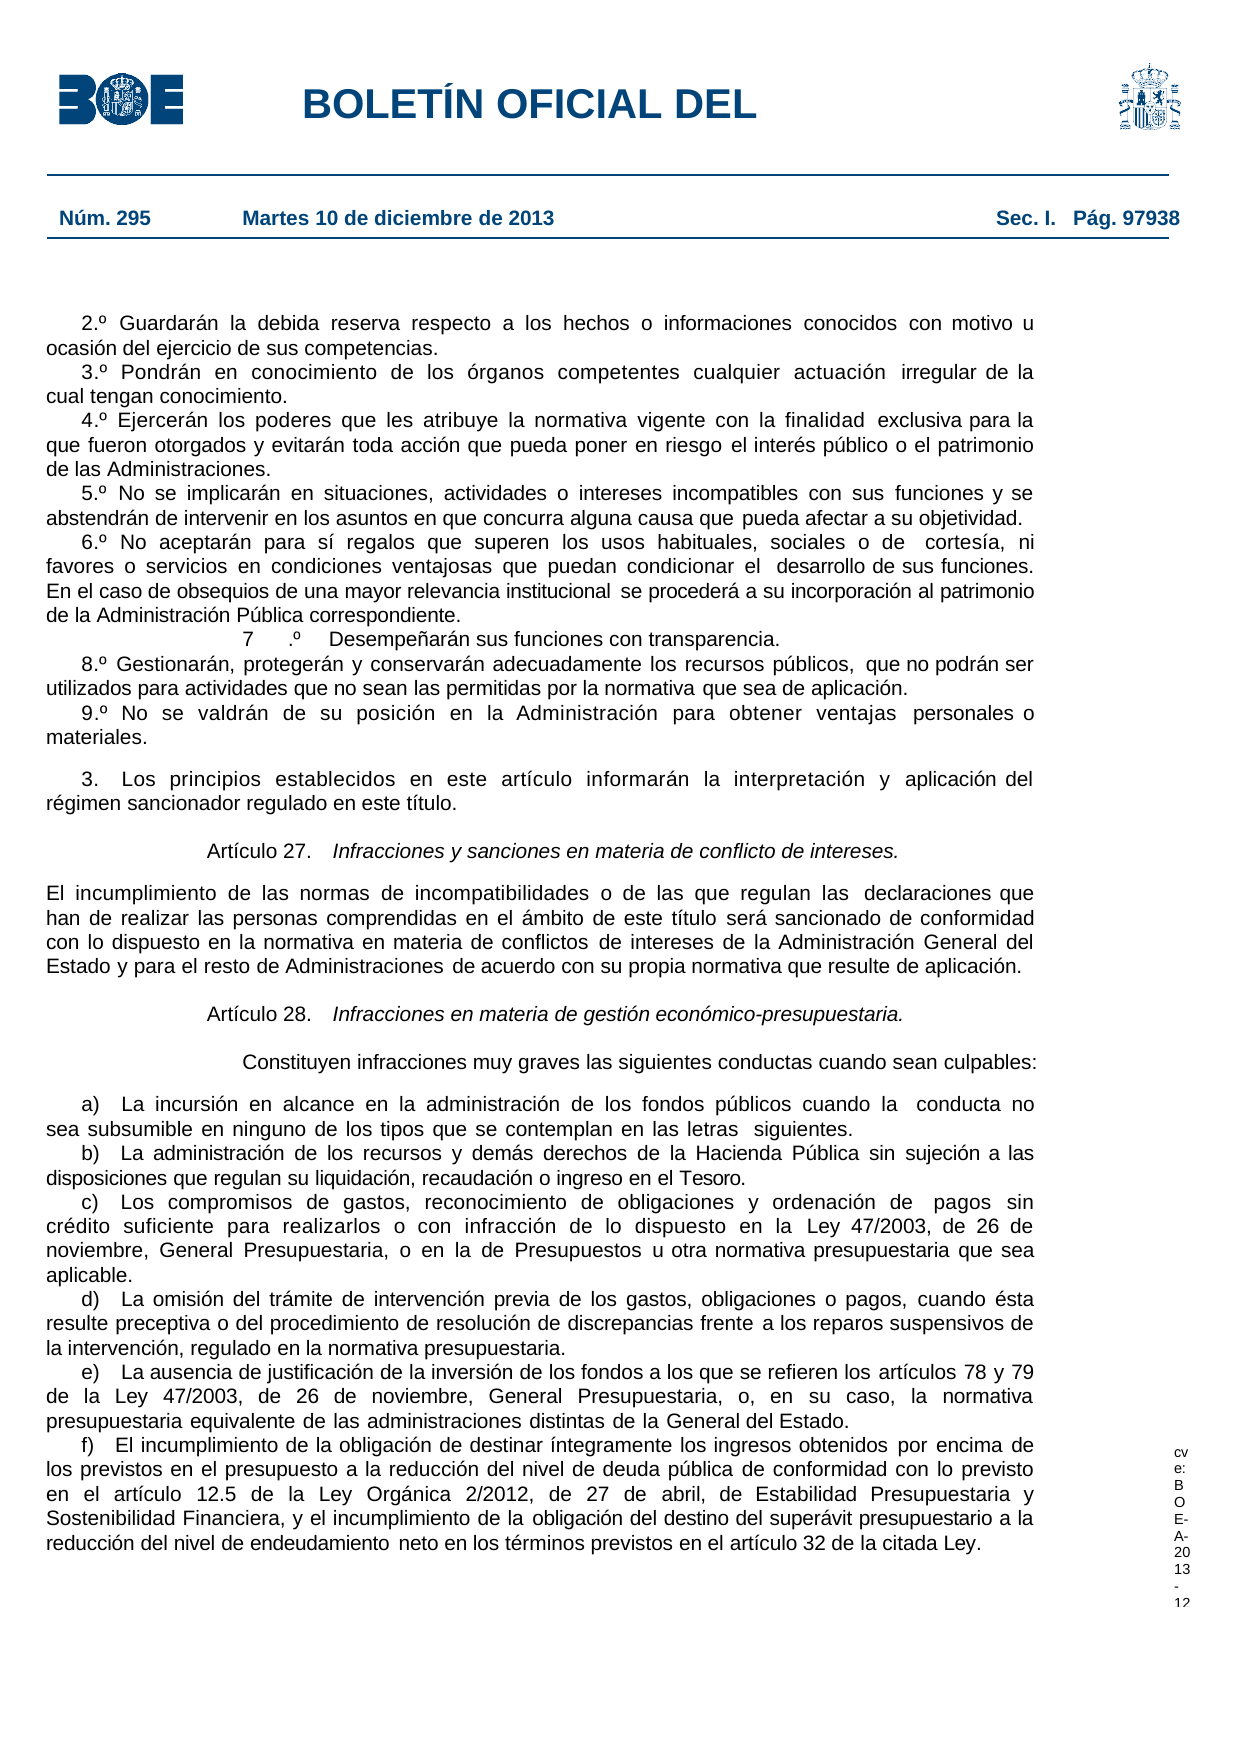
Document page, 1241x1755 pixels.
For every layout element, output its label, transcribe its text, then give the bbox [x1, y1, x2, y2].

list Los compromisos de gastos, reconocimiento de obligaciones y ordenación de pagos sin crédito suficiente para realizarlos o con infracción de lo dispuesto en la Ley 47/2003, de 26 de noviembre, General Presupuestaria, o en la de Presupuestos u otra normativa presupuestaria que sea aplicable. [46, 1189, 1034, 1287]
list La ausencia de justificación de la inversión de los fondos a los que se refieren los artículos 78 y 79 de la Ley 47/2003, de 26 de noviembre, General Presupuestaria, o, en su caso, la normativa presupuestaria equivalente de las administraciones distintas de la General del Estado. [46, 1360, 1034, 1433]
list La administración de los recursos y demás derechos de la Hacienda Pública sin sujeción a las disposiciones que regulan su liquidación, recaudación o ingreso en el Tesoro. [46, 1141, 1034, 1189]
list .º Guardarán la debida reserva respecto a los hechos o informaciones conocidos con motivo u ocasión del ejercicio de sus competencias. [46, 311, 1034, 359]
list El incumplimiento de la obligación de destinar íntegramente los ingresos obtenidos por encima de los previstos en el presupuesto a la reducción del nivel de deuda pública de conformidad con lo previsto en el artículo 12.5 de la Ley Orgánica 2/2012, de 27 de abril, de Estabilidad Presupuestaria y Sostenibilidad Financiera, y el incumplimiento de la obligación del destino del superávit presupuestario a la reducción del nivel de endeudamiento neto en los términos previstos en el artículo 32 de la citada Ley. [46, 1433, 1034, 1554]
list cve: BOE-A-2013-12887 [1174, 1443, 1191, 1606]
list .º No se valdrán de su posición en la Administración para obtener ventajas personales o materiales. [46, 701, 1035, 749]
list Los principios establecidos en este artículo informarán la interpretación y aplicación del régimen sancionador regulado en este título. [46, 767, 1034, 815]
text El incumplimiento de las normas de incompatibilidades o de las que regulan las declaraciones que han de realizar las personas comprendidas en el ámbito de este título será sancionado de conformidad con lo dispuesto en la normativa en materia de conflictos de intereses de la Administración General del Estado y para el resto de Administraciones de acuerdo con su propia normativa que resulte de aplicación. [46, 881, 1034, 978]
list .º No se implicarán en situaciones, actividades o intereses incompatibles con sus funciones y se abstendrán de intervenir en los asuntos en que concurra alguna causa que pueda afectar a su objetividad. [46, 481, 1034, 530]
list .º Pondrán en conocimiento de los órganos competentes cualquier actuación irregular de la cual tengan conocimiento. [46, 360, 1035, 408]
list La omisión del trámite de intervención previa de los gastos, obligaciones o pagos, cuando ésta resulte preceptiva o del procedimiento de resolución de discrepancias frente a los reparos suspensivos de la intervención, regulado en la normativa presupuestaria. [46, 1287, 1034, 1359]
list La incursión en alcance en la administración de los fondos públicos cuando la conducta no sea subsumible en ninguno de los tipos que se contemplan en las letras siguientes. [46, 1092, 1035, 1141]
list .º Desempeñarán sus funciones con transparencia. [242, 627, 1195, 651]
text Constituyen infracciones muy graves las siguientes conductas cuando sean culpables: [242, 1050, 1195, 1074]
list .º Gestionarán, protegerán y conservarán adecuadamente los recursos públicos, que no podrán ser utilizados para actividades que no sean las permitidas por la normativa que sea de aplicación. [46, 652, 1034, 700]
list .º Ejercerán los poderes que les atribuye la normativa vigente con la finalidad exclusiva para la que fueron otorgados y evitarán toda acción que pueda poner en riesgo el interés público o el patrimonio de las Administraciones. [46, 408, 1035, 481]
text Artículo 27. Infracciones y sanciones en materia de conflicto de intereses. [207, 839, 1195, 863]
list .º No aceptarán para sí regalos que superen los usos habituales, sociales o de cortesía, ni favores o servicios en condiciones ventajosas que puedan condicionar el desarrollo de sus funciones. En el caso de obsequios de una mayor relevancia institucional se procederá a su incorporación al patrimonio de la Administración Pública correspondiente. [46, 530, 1035, 627]
text Artículo 28. Infracciones en materia de gestión económico-presupuestaria. [207, 1002, 1195, 1026]
subtitle Núm. 295 Martes 10 de diciembre de 2013 Sec. I. Pág. 97938 [59, 205, 1195, 229]
